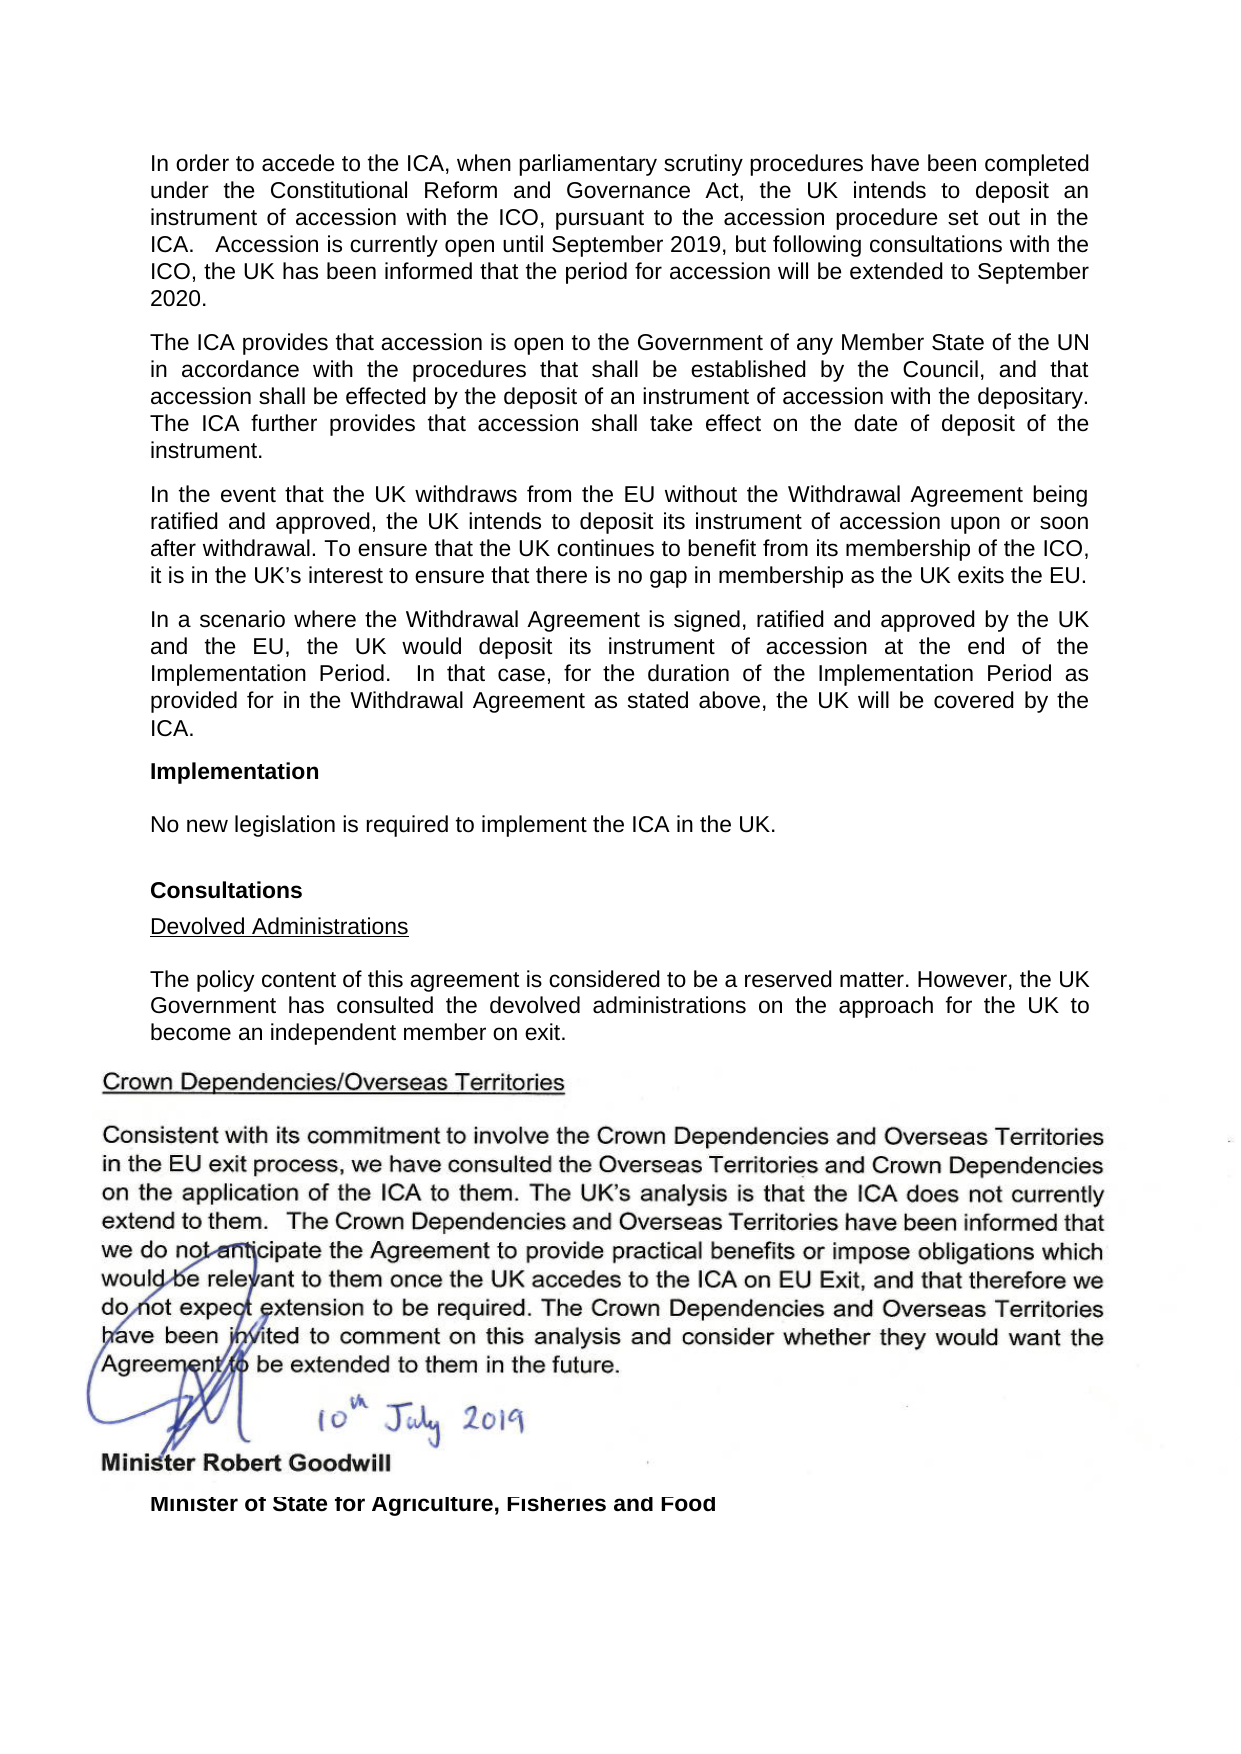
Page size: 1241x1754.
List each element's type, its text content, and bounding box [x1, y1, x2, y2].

text Minister of State for Agriculture, Fisheries and Food [150, 1497, 1090, 1516]
text Devolved Administrations [150, 913, 1090, 940]
text In order to accede to the ICA, when parliamentary scrutiny procedures have been completed under the Constitutional Reform and Governance Act, the UK intends to deposit an instrument of accession with the ICO, pursuant to the accession procedure set out in the ICA. Accession is currently open until September 2019, but following consultations with the ICO, the UK has been informed that the period for accession will be extended to September 2020. [150, 150, 1090, 312]
text In the event that the UK withdraws from the EU without the Withdrawal Agreement being ratified and approved, the UK intends to deposit its instrument of accession upon or soon after withdrawal. To ensure that the UK continues to benefit from its membership of the ICO, it is in the UK’s interest to ensure that there is no gap in membership as the UK exits the EU. [150, 481, 1090, 589]
text No new legislation is required to implement the ICA in the UK. [150, 811, 1090, 837]
text Implementation [150, 758, 1090, 785]
text Consultations [150, 877, 1090, 903]
text The policy content of this agreement is considered to be a reserved matter. However, the UK Government has consulted the devolved administrations on the approach for the UK to become an independent member on exit. [150, 966, 1090, 1045]
text The ICA provides that accession is open to the Government of any Member State of the UN in accordance with the procedures that shall be established by the Council, and that accession shall be effected by the deposit of an instrument of accession with the depositary. The ICA further provides that accession shall take effect on the date of deposit of the instrument. [150, 329, 1090, 464]
text In a scenario where the Withdrawal Agreement is signed, ratified and approved by the UK and the EU, the UK would deposit its instrument of accession at the end of the Implementation Period. In that case, for the duration of the Implementation Period as provided for in the Withdrawal Agreement as stated above, the UK will be covered by the ICA. [150, 606, 1090, 741]
